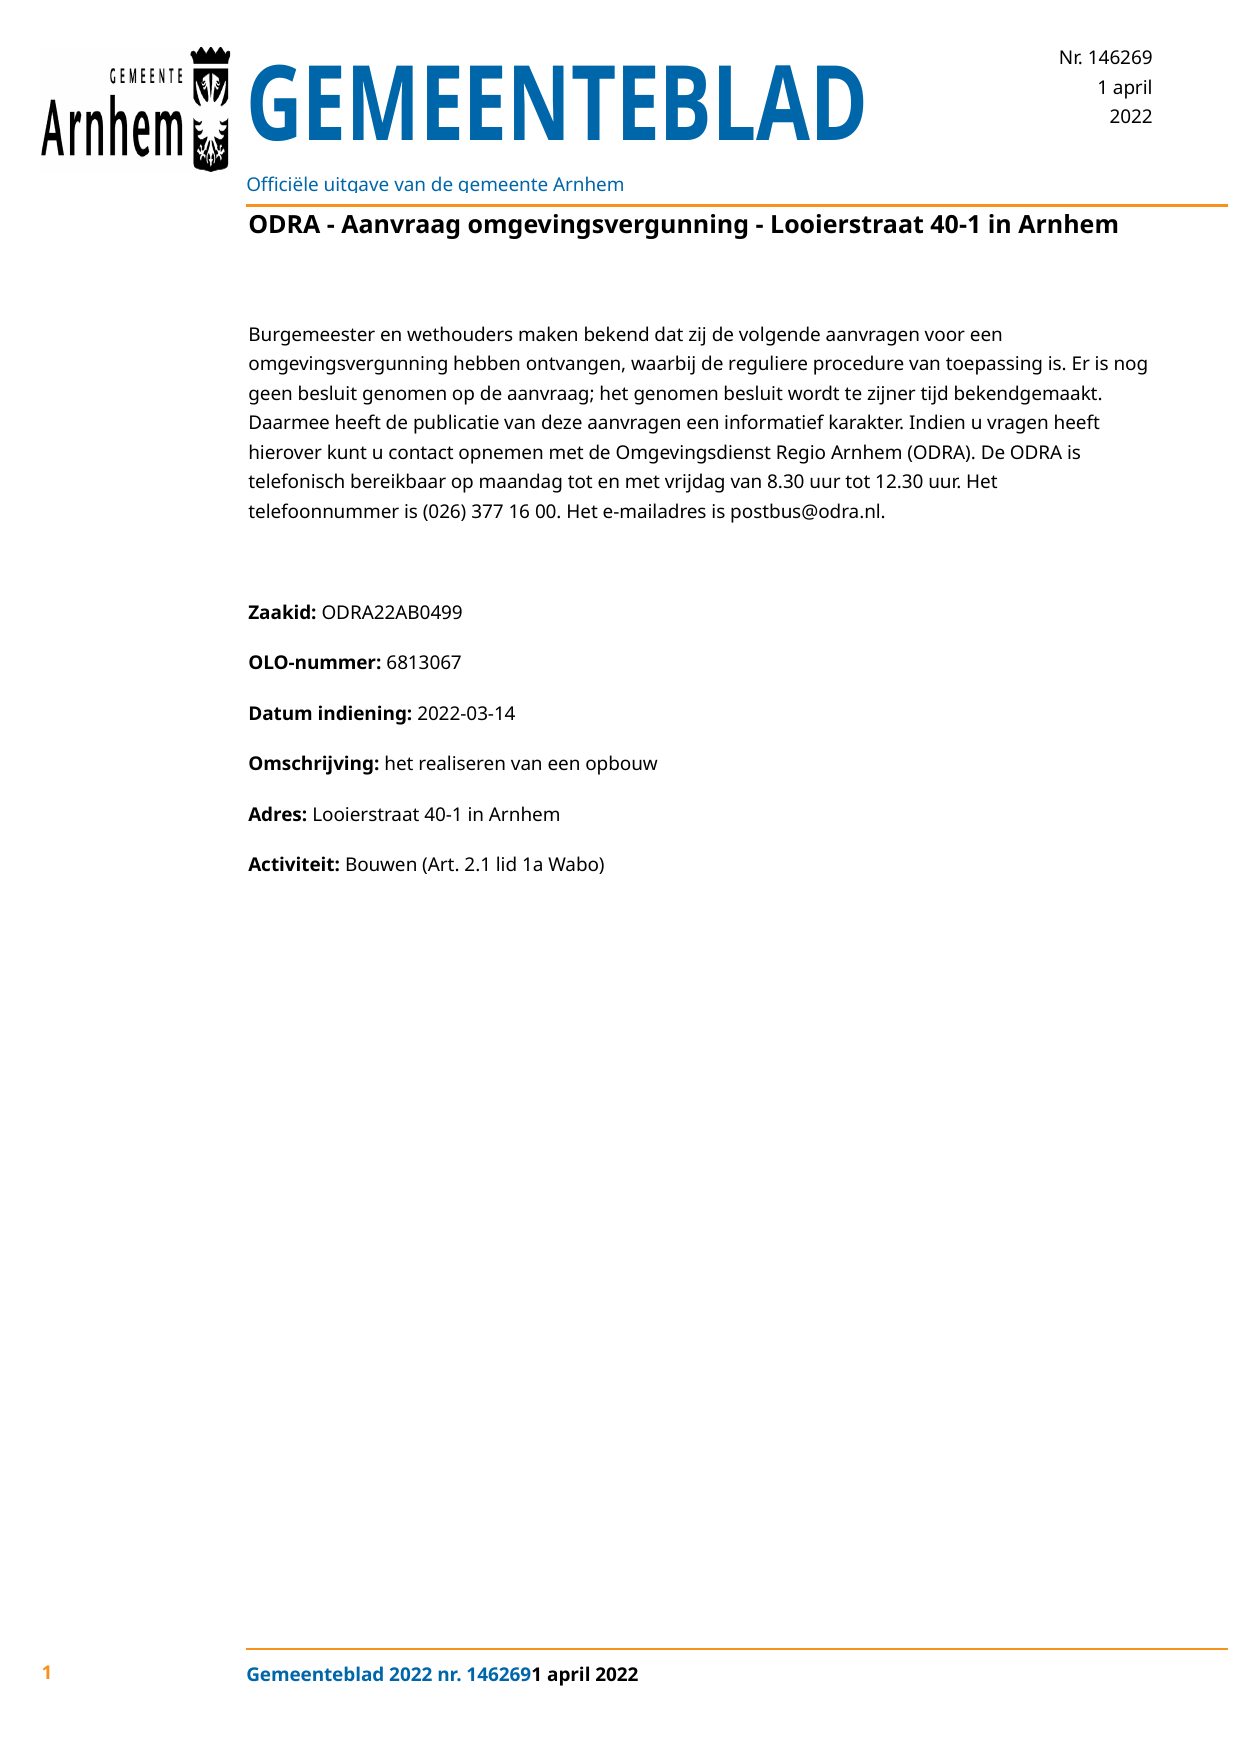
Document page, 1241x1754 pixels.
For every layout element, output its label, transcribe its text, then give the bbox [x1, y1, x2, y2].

text Adres: Looierstraat 40-1 in Arnhem [248, 801, 1152, 826]
text OLO-nummer: 6813067 [248, 649, 1152, 675]
text Datum indiening: 2022-03-14 [248, 700, 1152, 726]
text Burgemeester en wethouders maken bekend dat zij de volgende aanvragen voor een omgevingsvergunning hebben ontvangen, waarbij de reguliere procedure van toepassing is. Er is nog geen besluit genomen op de aanvraag; het genomen besluit wordt te zijner tijd bekendgemaakt. Daarmee heeft de publicatie van deze aanvragen een informatief karakter. Indien u vragen heeft hierover kunt u contact opnemen met de Omgevingsdienst Regio Arnhem (ODRA). De ODRA is telefonisch bereikbaar op maandag tot en met vrijdag van 8.30 uur tot 12.30 uur. Het telefoonnummer is (026) 377 16 00. Het e-mailadres is postbus@odra.nl. [248, 321, 1152, 524]
picture [41, 47, 231, 172]
text Omschrijving: het realiseren van een opbouw [248, 750, 1152, 776]
text Activiteit: Bouwen (Art. 2.1 lid 1a Wabo) [248, 851, 1152, 877]
text ODRA - Aanvraag omgevingsvergunning - Looierstraat 40-1 in Arnhem [248, 207, 1152, 241]
text Zaakid: ODRA22AB0499 [248, 599, 1152, 625]
